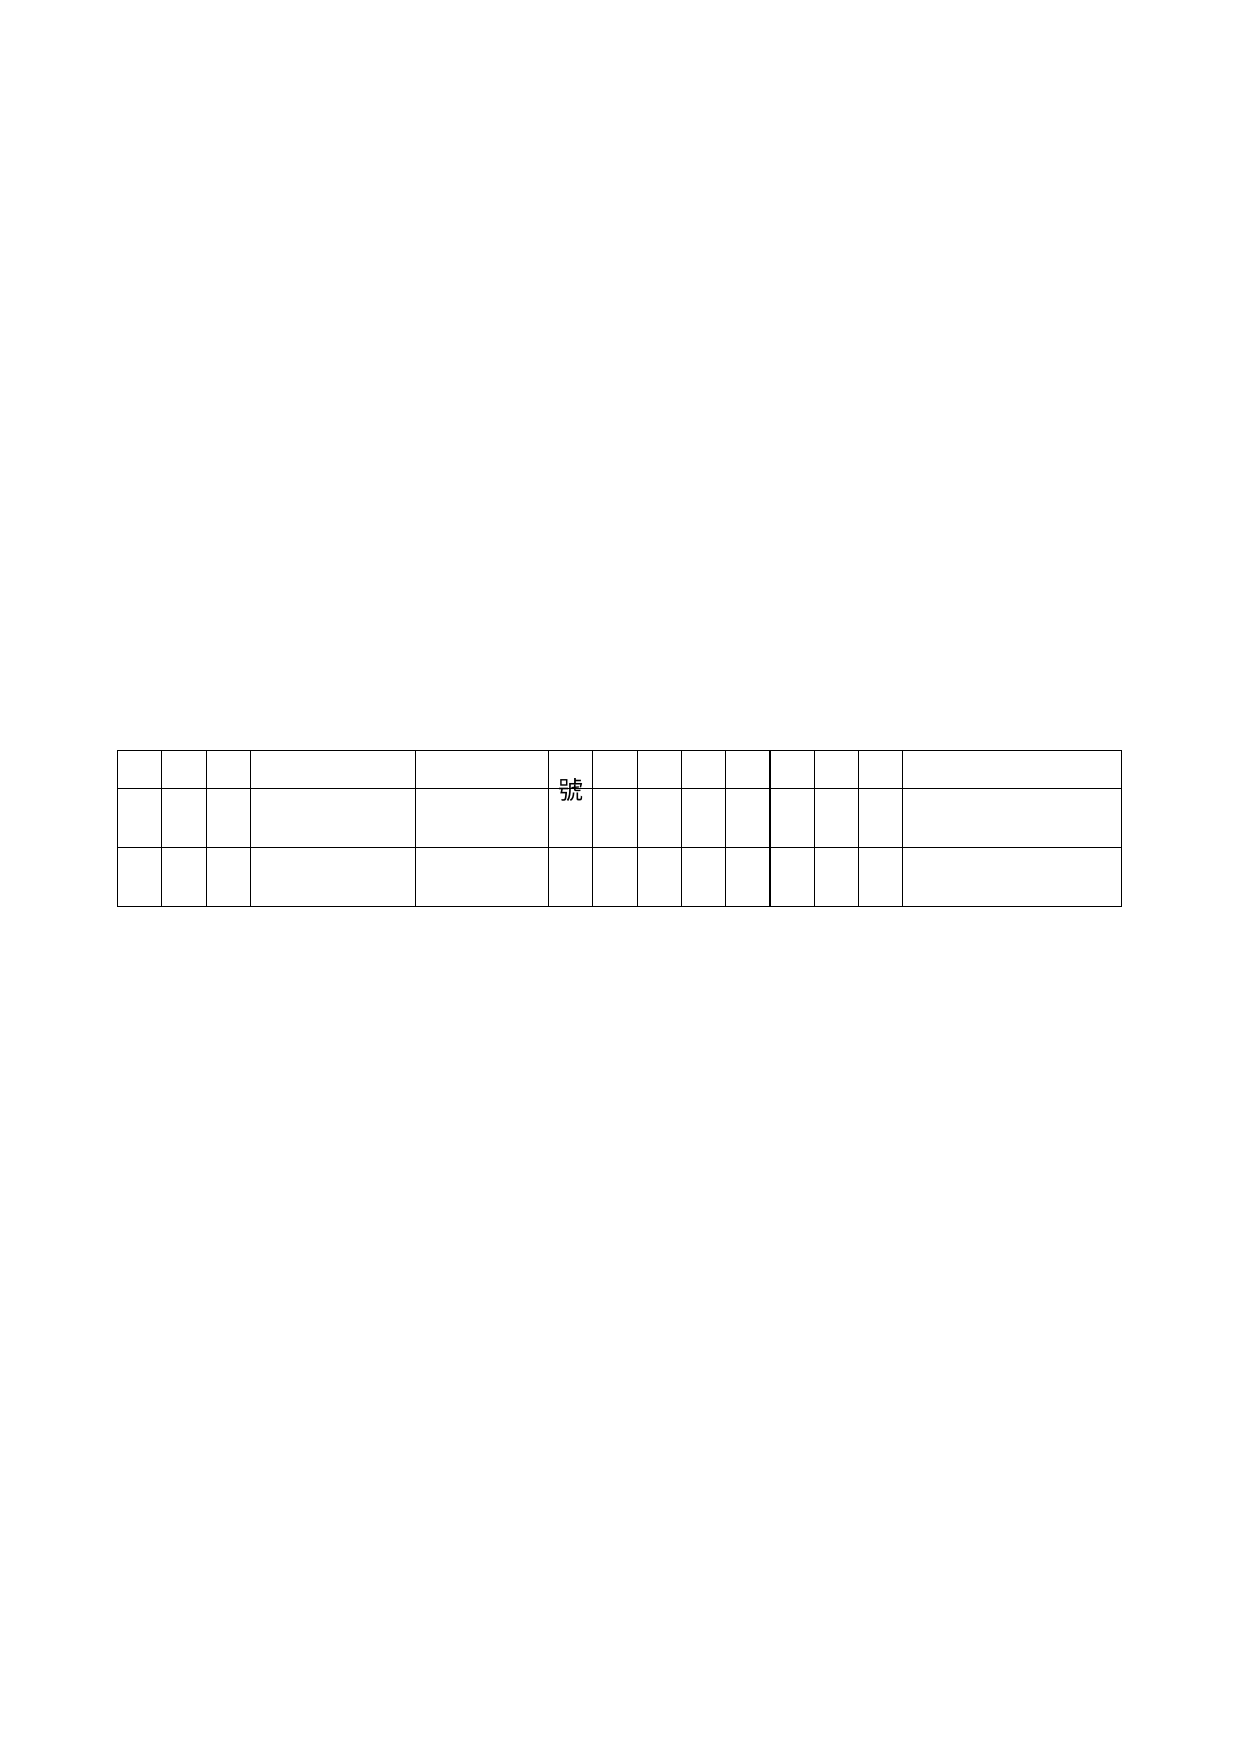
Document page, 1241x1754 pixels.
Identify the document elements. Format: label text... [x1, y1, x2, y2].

table_cell [593, 789, 637, 847]
table_cell [771, 751, 814, 788]
table_cell [638, 848, 681, 906]
table_cell [859, 751, 902, 788]
table_cell [162, 848, 206, 906]
table_cell [207, 789, 250, 847]
table_header [903, 751, 1121, 788]
table_cell [859, 848, 902, 906]
table_cell [771, 848, 814, 906]
table_cell [416, 789, 548, 847]
table_cell [207, 751, 250, 788]
table_cell [903, 848, 1121, 906]
table_cell [682, 848, 725, 906]
table_header [251, 751, 415, 788]
table_header [416, 751, 548, 788]
table_cell [682, 789, 725, 847]
table_cell [638, 751, 681, 788]
table_cell [771, 789, 814, 847]
table_cell [207, 848, 250, 906]
table_cell [726, 751, 769, 788]
table_cell [162, 789, 206, 847]
table_cell [251, 848, 415, 906]
table_cell [815, 751, 858, 788]
table_cell [549, 789, 592, 847]
table_cell [859, 789, 902, 847]
table_cell [549, 848, 592, 906]
table_cell [118, 789, 161, 847]
table_cell [638, 789, 681, 847]
table_cell [815, 848, 858, 906]
table_cell [815, 789, 858, 847]
table_cell [416, 848, 548, 906]
table_cell [593, 848, 637, 906]
table_cell [726, 848, 769, 906]
table_cell [162, 751, 206, 788]
table_cell [903, 789, 1121, 847]
table_cell [118, 751, 161, 788]
table_header 支用單據 編號 [549, 751, 592, 788]
table_cell [726, 789, 769, 847]
table_cell [118, 848, 161, 906]
table_cell [251, 789, 415, 847]
table_cell [682, 751, 725, 788]
table_cell [593, 751, 637, 788]
